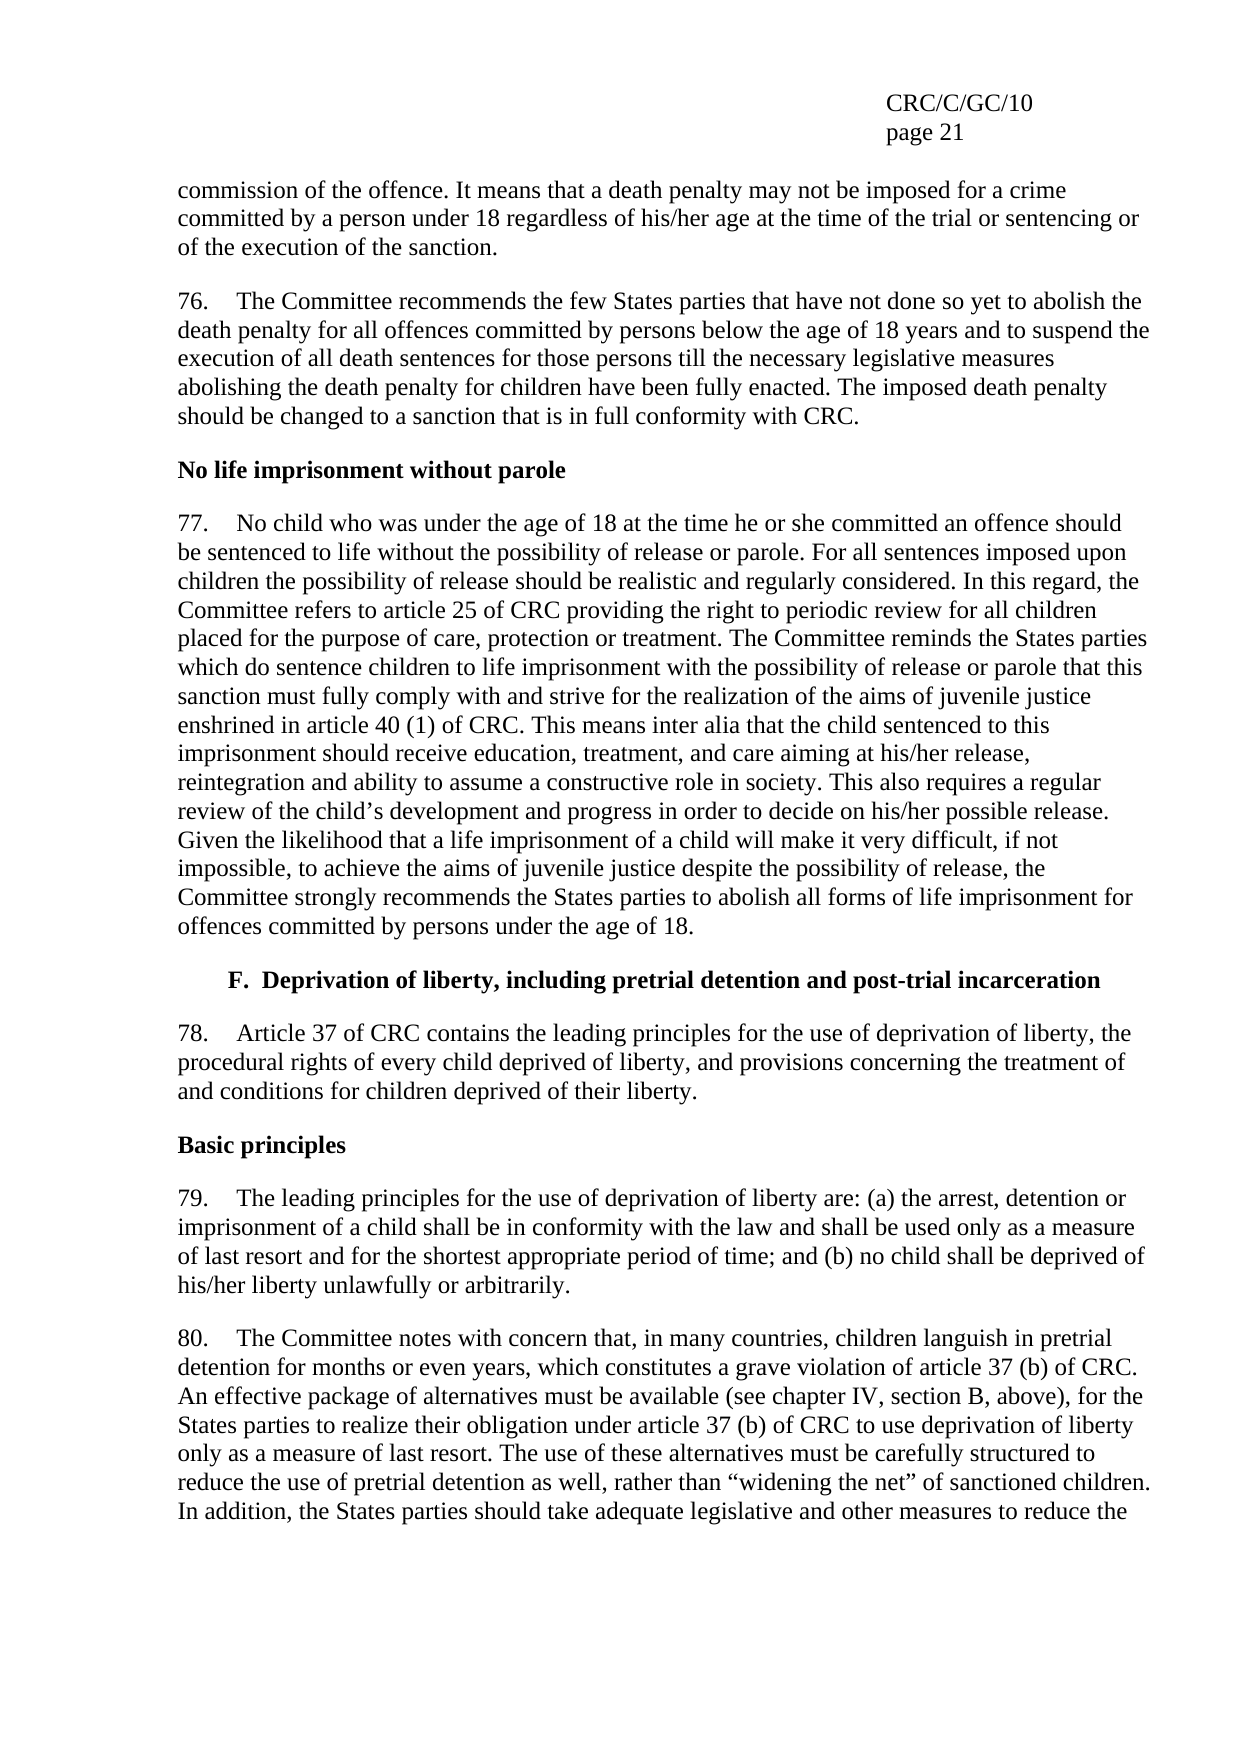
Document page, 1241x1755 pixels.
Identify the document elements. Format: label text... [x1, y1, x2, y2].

text commission of the offence. It means that a death penalty may not be imposed for a crime committed by a person under 18 regardless of his/her age at the time of the trial or sentencing or of the execution of the sanction. [177, 175, 1152, 261]
subtitle Basic principles [177, 1130, 1152, 1158]
text 79. The leading principles for the use of deprivation of liberty are: (a) the arrest, detention or imprisonment of a child shall be in conformity with the law and shall be used only as a measure of last resort and for the shortest appropriate period of time; and (b) no child shall be deprived of his/her liberty unlawfully or arbitrarily. [177, 1183, 1152, 1298]
text 78. Article 37 of CRC contains the leading principles for the use of deprivation of liberty, the procedural rights of every child deprived of liberty, and provisions concerning the treatment of and conditions for children deprived of their liberty. [177, 1018, 1152, 1105]
subtitle No life imprisonment without parole [177, 455, 1152, 483]
text 77. No child who was under the age of 18 at the time he or she committed an offence should be sentenced to life without the possibility of release or parole. For all sentences imposed upon children the possibility of release should be realistic and regularly considered. In this regard, the Committee refers to article 25 of CRC providing the right to periodic review for all children placed for the purpose of care, protection or treatment. The Committee reminds the States parties which do sentence children to life imprisonment with the possibility of release or parole that this sanction must fully comply with and strive for the realization of the aims of juvenile justice enshrined in article 40 (1) of CRC. This means inter alia that the child sentenced to this imprisonment should receive education, treatment, and care aiming at his/her release, reintegration and ability to assume a constructive role in society. This also requires a regular review of the child’s development and progress in order to decide on his/her possible release. Given the likelihood that a life imprisonment of a child will make it very difficult, if not impossible, to achieve the aims of juvenile justice despite the possibility of release, the Committee strongly recommends the States parties to abolish all forms of life imprisonment for offences committed by persons under the age of 18. [177, 508, 1152, 940]
text 76. The Committee recommends the few States parties that have not done so yet to abolish the death penalty for all offences committed by persons below the age of 18 years and to suspend the execution of all death sentences for those persons till the necessary legislative measures abolishing the death penalty for children have been fully enacted. The imposed death penalty should be changed to a sanction that is in full conformity with CRC. [177, 286, 1152, 430]
subtitle F. Deprivation of liberty, including pretrial detention and post-trial incarceration [177, 965, 1152, 993]
text 80. The Committee notes with concern that, in many countries, children languish in pretrial detention for months or even years, which constitutes a grave violation of article 37 (b) of CRC. An effective package of alternatives must be available (see chapter IV, section B, above), for the States parties to realize their obligation under article 37 (b) of CRC to use deprivation of liberty only as a measure of last resort. The use of these alternatives must be carefully structured to reduce the use of pretrial detention as well, rather than “widening the net” of sanctioned children. In addition, the States parties should take adequate legislative and other measures to reduce the [177, 1323, 1152, 1525]
